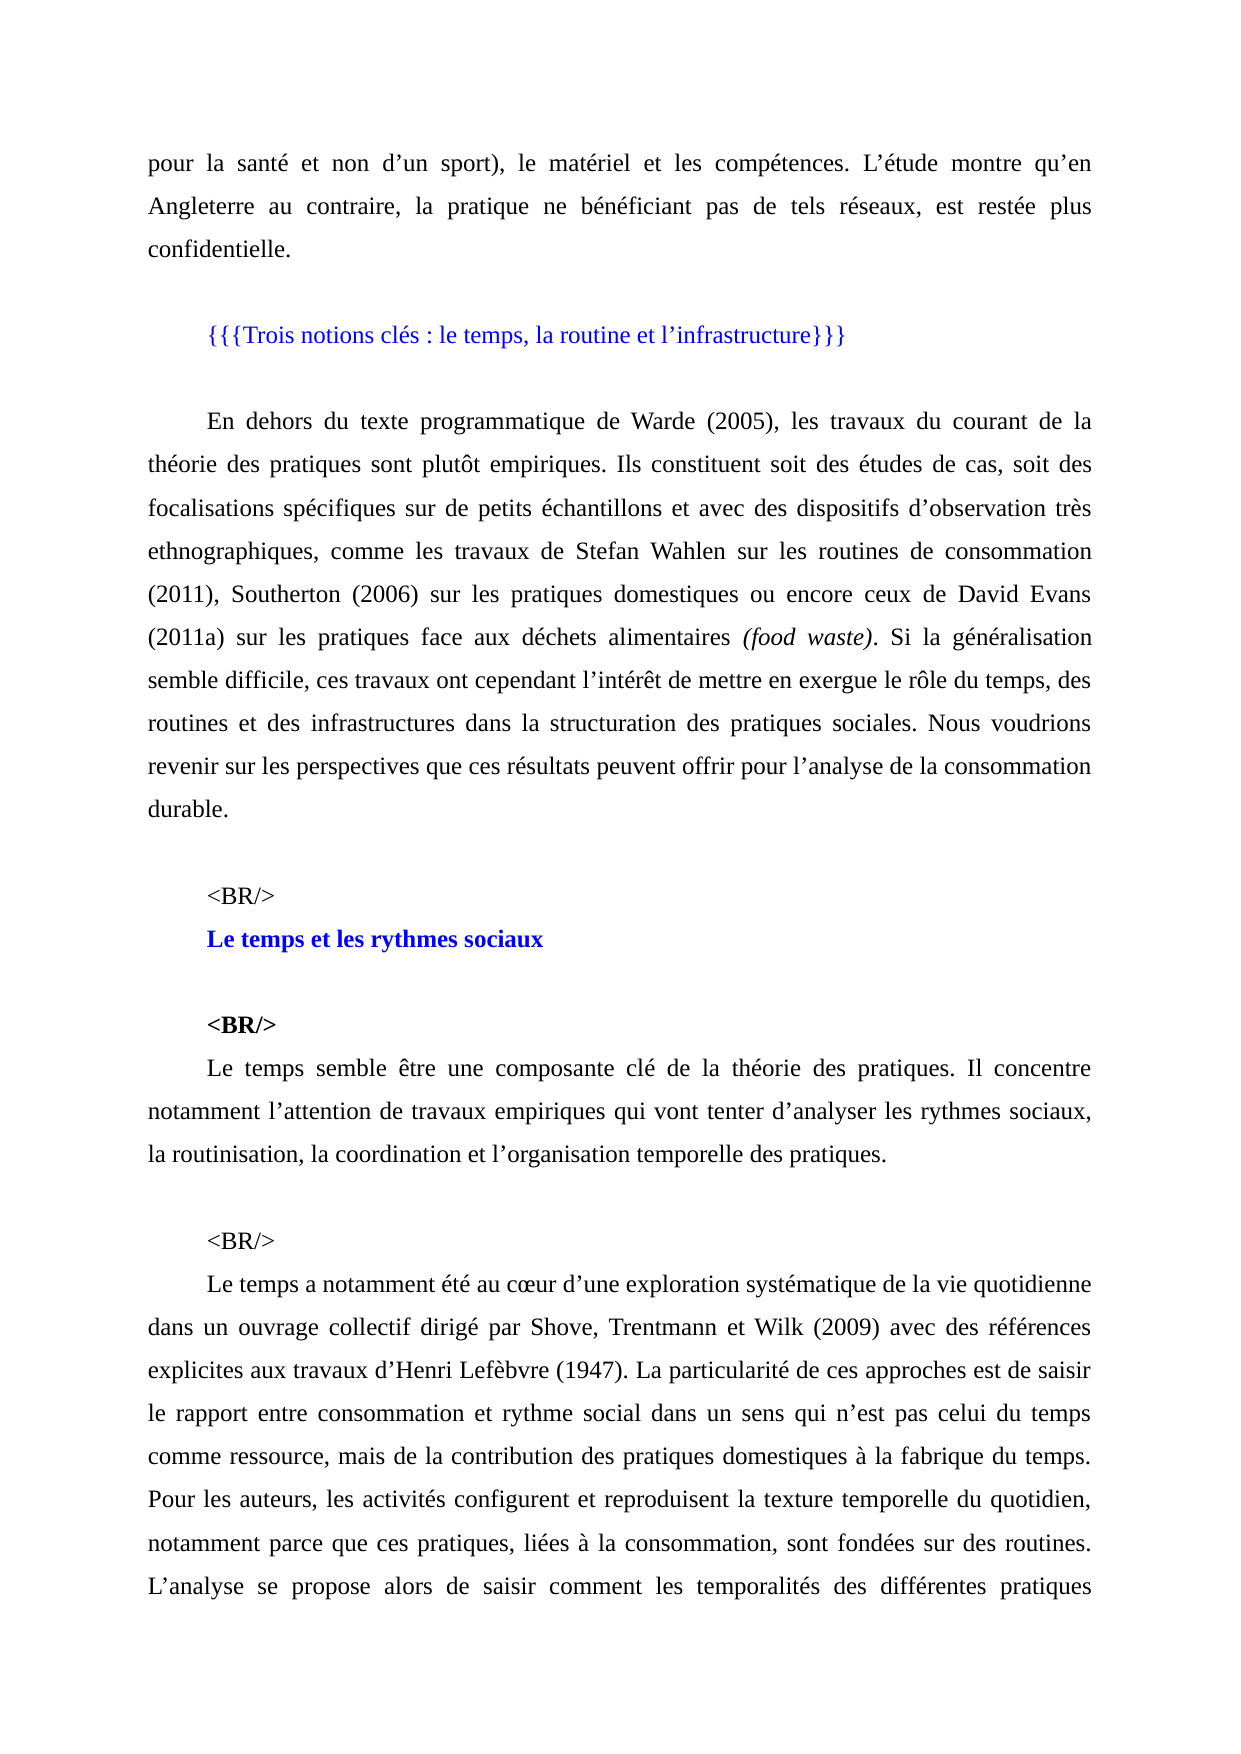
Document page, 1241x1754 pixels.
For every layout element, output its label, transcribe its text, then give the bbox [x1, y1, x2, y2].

text <BR/> [148, 1226, 1093, 1254]
text Le temps a notamment été au cœur d’une exploration systématique de la vie quotidienne dans un ouvrage collectif dirigé par Shove, Trentmann et Wilk (2009) avec des références explicites aux travaux d’Henri Lefèbvre (1947). La particularité de ces approches est de saisir le rapport entre consommation et rythme social dans un sens qui n’est pas celui du temps comme ressource, mais de la contribution des pratiques domestiques à la fabrique du temps. Pour les auteurs, les activités configurent et reproduisent la texture temporelle du quotidien, notamment parce que ces pratiques, liées à la consommation, sont fondées sur des routines. L’analyse se propose alors de saisir comment les temporalités des différentes pratiques [148, 1269, 1093, 1599]
text En dehors du texte programmatique de Warde (2005), les travaux du courant de la théorie des pratiques sont plutôt empiriques. Ils constituent soit des études de cas, soit des focalisations spécifiques sur de petits échantillons et avec des dispositifs d’observation très ethnographiques, comme les travaux de Stefan Wahlen sur les routines de consommation (2011), Southerton (2006) sur les pratiques domestiques ou encore ceux de David Evans (2011a) sur les pratiques face aux déchets alimentaires (food waste). Si la généralisation semble difficile, ces travaux ont cependant l’intérêt de mettre en exergue le rôle du temps, des routines et des infrastructures dans la structuration des pratiques sociales. Nous voudrions revenir sur les perspectives que ces résultats peuvent offrir pour l’analyse de la consommation durable. [148, 406, 1093, 823]
text <BR/> [148, 881, 1093, 909]
subtitle {{{Trois notions clés : le temps, la routine et l’infrastructure}}} [148, 320, 1093, 349]
subtitle Le temps et les rythmes sociaux [148, 924, 1093, 953]
text pour la santé et non d’un sport), le matériel et les compétences. L’étude montre qu’en Angleterre au contraire, la pratique ne bénéficiant pas de tels réseaux, est restée plus confidentielle. [148, 148, 1093, 263]
text Le temps semble être une composante clé de la théorie des pratiques. Il concentre notamment l’attention de travaux empiriques qui vont tenter d’analyser les rythmes sociaux, la routinisation, la coordination et l’organisation temporelle des pratiques. [148, 1053, 1093, 1168]
subtitle <BR/> [148, 1010, 1093, 1039]
